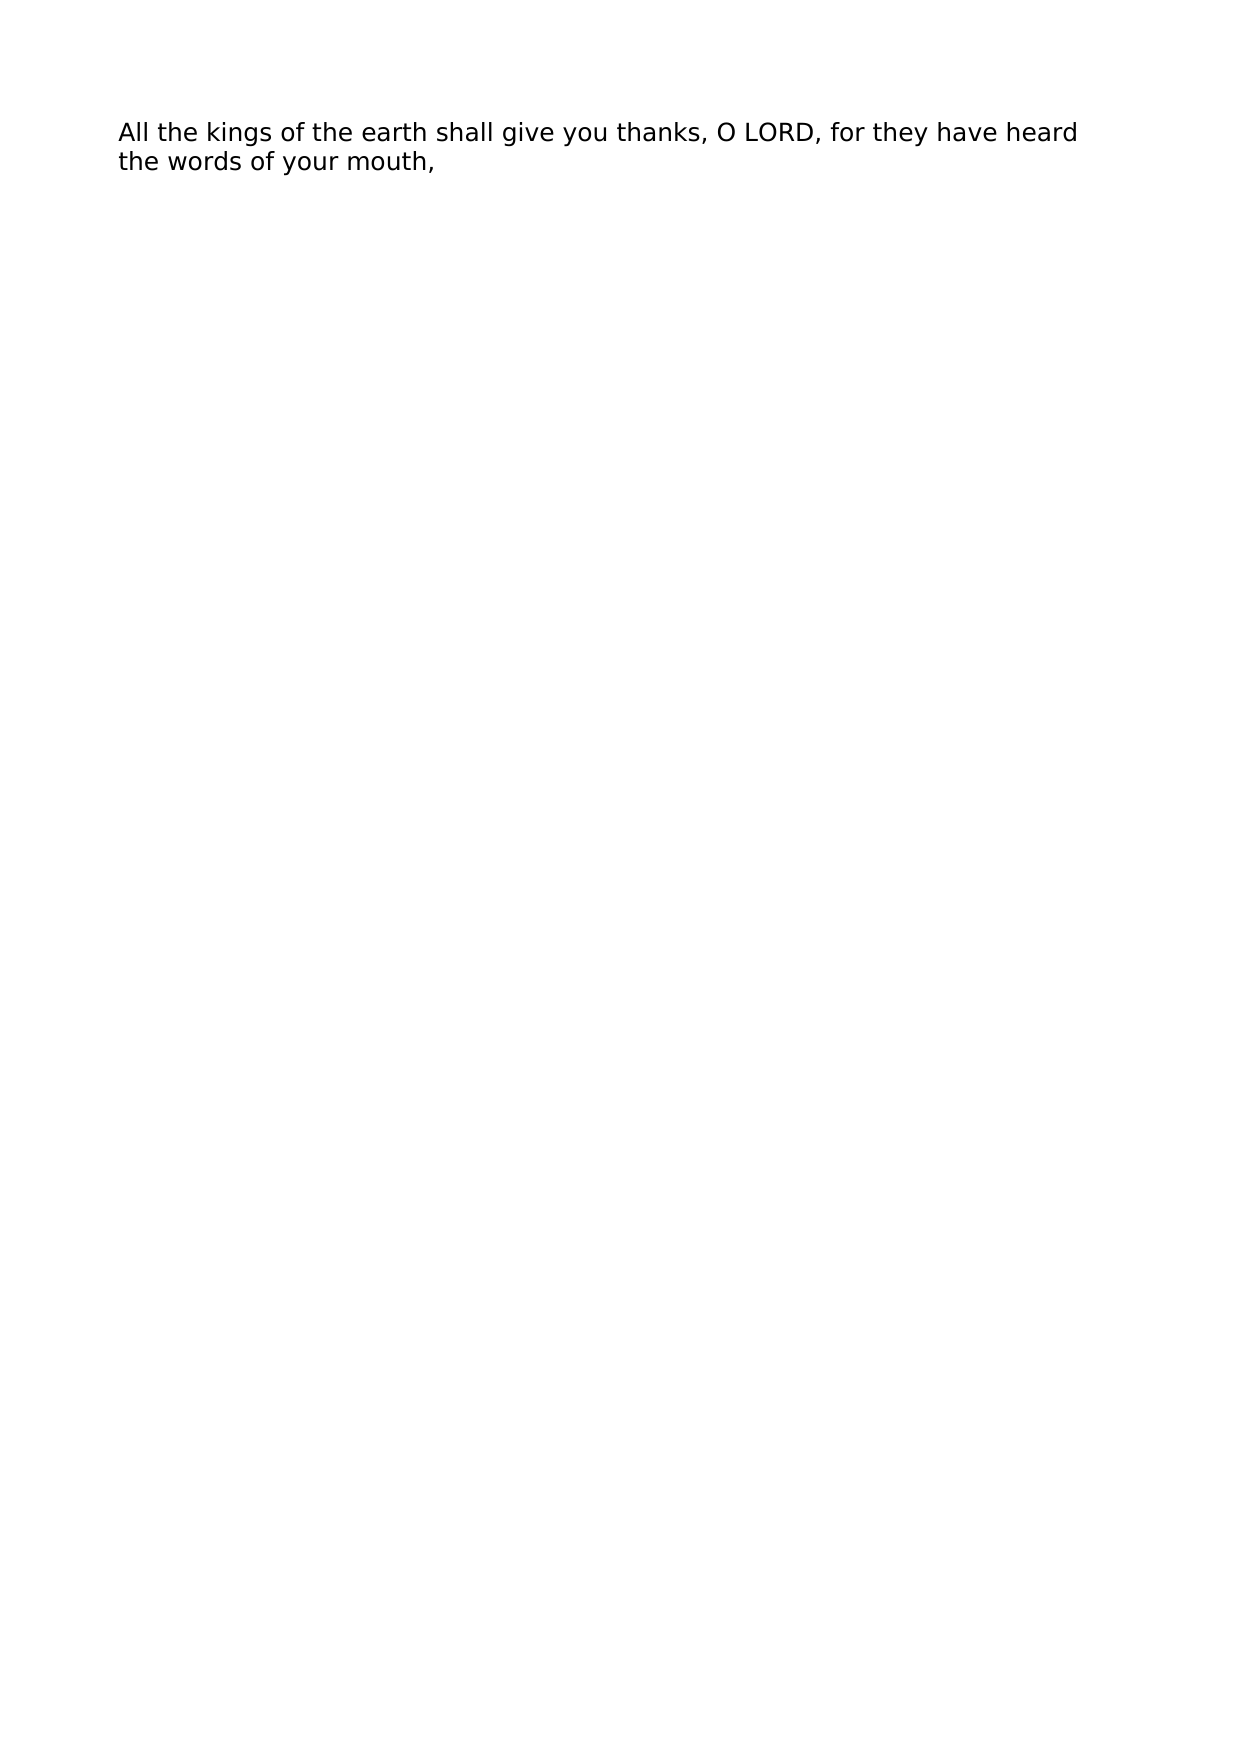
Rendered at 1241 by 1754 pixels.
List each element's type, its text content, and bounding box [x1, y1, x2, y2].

text All the kings of the earth shall give you thanks, O LORD, for they have heard the words of your mouth, [118, 118, 1122, 176]
